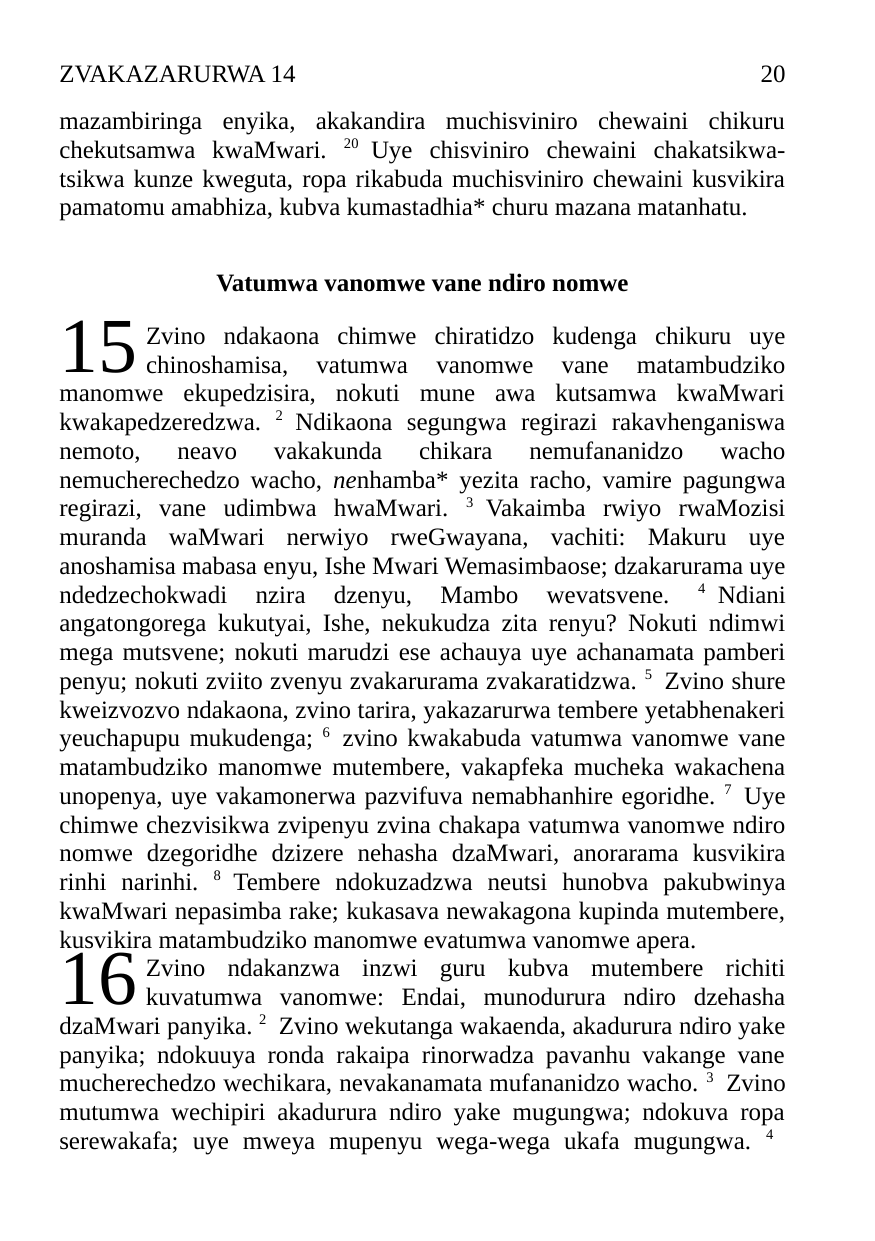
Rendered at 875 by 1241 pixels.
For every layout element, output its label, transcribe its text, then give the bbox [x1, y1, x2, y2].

text Vatumwa vanomwe vane ndiro nomwe [59, 268, 786, 297]
text 16Zvino ndakanzwa inzwi guru kubva mutembere richiti kuvatumwa vanomwe: Endai, munodurura ndiro dzehasha dzaMwari panyika. 2 Zvino wekutanga wakaenda, akadurura ndiro yake panyika; ndokuuya ronda rakaipa rinorwadza pavanhu vakange vane mucherechedzo wechikara, nevakanamata mufananidzo wacho. 3 Zvino mutumwa wechipiri akadurura ndiro yake mugungwa; ndokuva ropa serewakafa; uye mweya mupenyu wega-wega ukafa mugungwa. 4 [59, 953, 786, 1155]
text mazambiringa enyika, akakandira muchisviniro chewaini chikuru chekutsamwa kwaMwari. 20 Uye chisviniro chewaini chakatsikwa-tsikwa kunze kweguta, ropa rikabuda muchisviniro chewaini kusvikira pamatomu amabhiza, kubva kumastadhia* churu mazana matanhatu. [59, 106, 786, 221]
text 15Zvino ndakaona chimwe chiratidzo kudenga chikuru uye chinoshamisa, vatumwa vanomwe vane matambudziko manomwe ekupedzisira, nokuti mune awa kutsamwa kwaMwari kwakapedzeredzwa. 2 Ndikaona segungwa regirazi rakavhenganiswa nemoto, neavo vakakunda chikara nemufananidzo wacho nemucherechedzo wacho, nenhamba* yezita racho, vamire pagungwa regirazi, vane udimbwa hwaMwari. 3 Vakaimba rwiyo rwaMozisi muranda waMwari nerwiyo rweGwayana, vachiti: Makuru uye anoshamisa mabasa enyu, Ishe Mwari Wemasimbaose; dzakarurama uye ndedzechokwadi nzira dzenyu, Mambo wevatsvene. 4 Ndiani angatongorega kukutyai, Ishe, nekukudza zita renyu? Nokuti ndimwi mega mutsvene; nokuti marudzi ese achauya uye achanamata pamberi penyu; nokuti zviito zvenyu zvakarurama zvakaratidzwa. 5 Zvino shure kweizvozvo ndakaona, zvino tarira, yakazarurwa tembere yetabhenakeri yeuchapupu mukudenga; 6 zvino kwakabuda vatumwa vanomwe vane matambudziko manomwe mutembere, vakapfeka mucheka wakachena unopenya, uye vakamonerwa pazvifuva nemabhanhire egoridhe. 7 Uye chimwe chezvisikwa zvipenyu zvina chakapa vatumwa vanomwe ndiro nomwe dzegoridhe dzizere nehasha dzaMwari, anorarama kusvikira rinhi narinhi. 8 Tembere ndokuzadzwa neutsi hunobva pakubwinya kwaMwari nepasimba rake; kukasava newakagona kupinda mutembere, kusvikira matambudziko manomwe evatumwa vanomwe apera. [59, 321, 786, 953]
